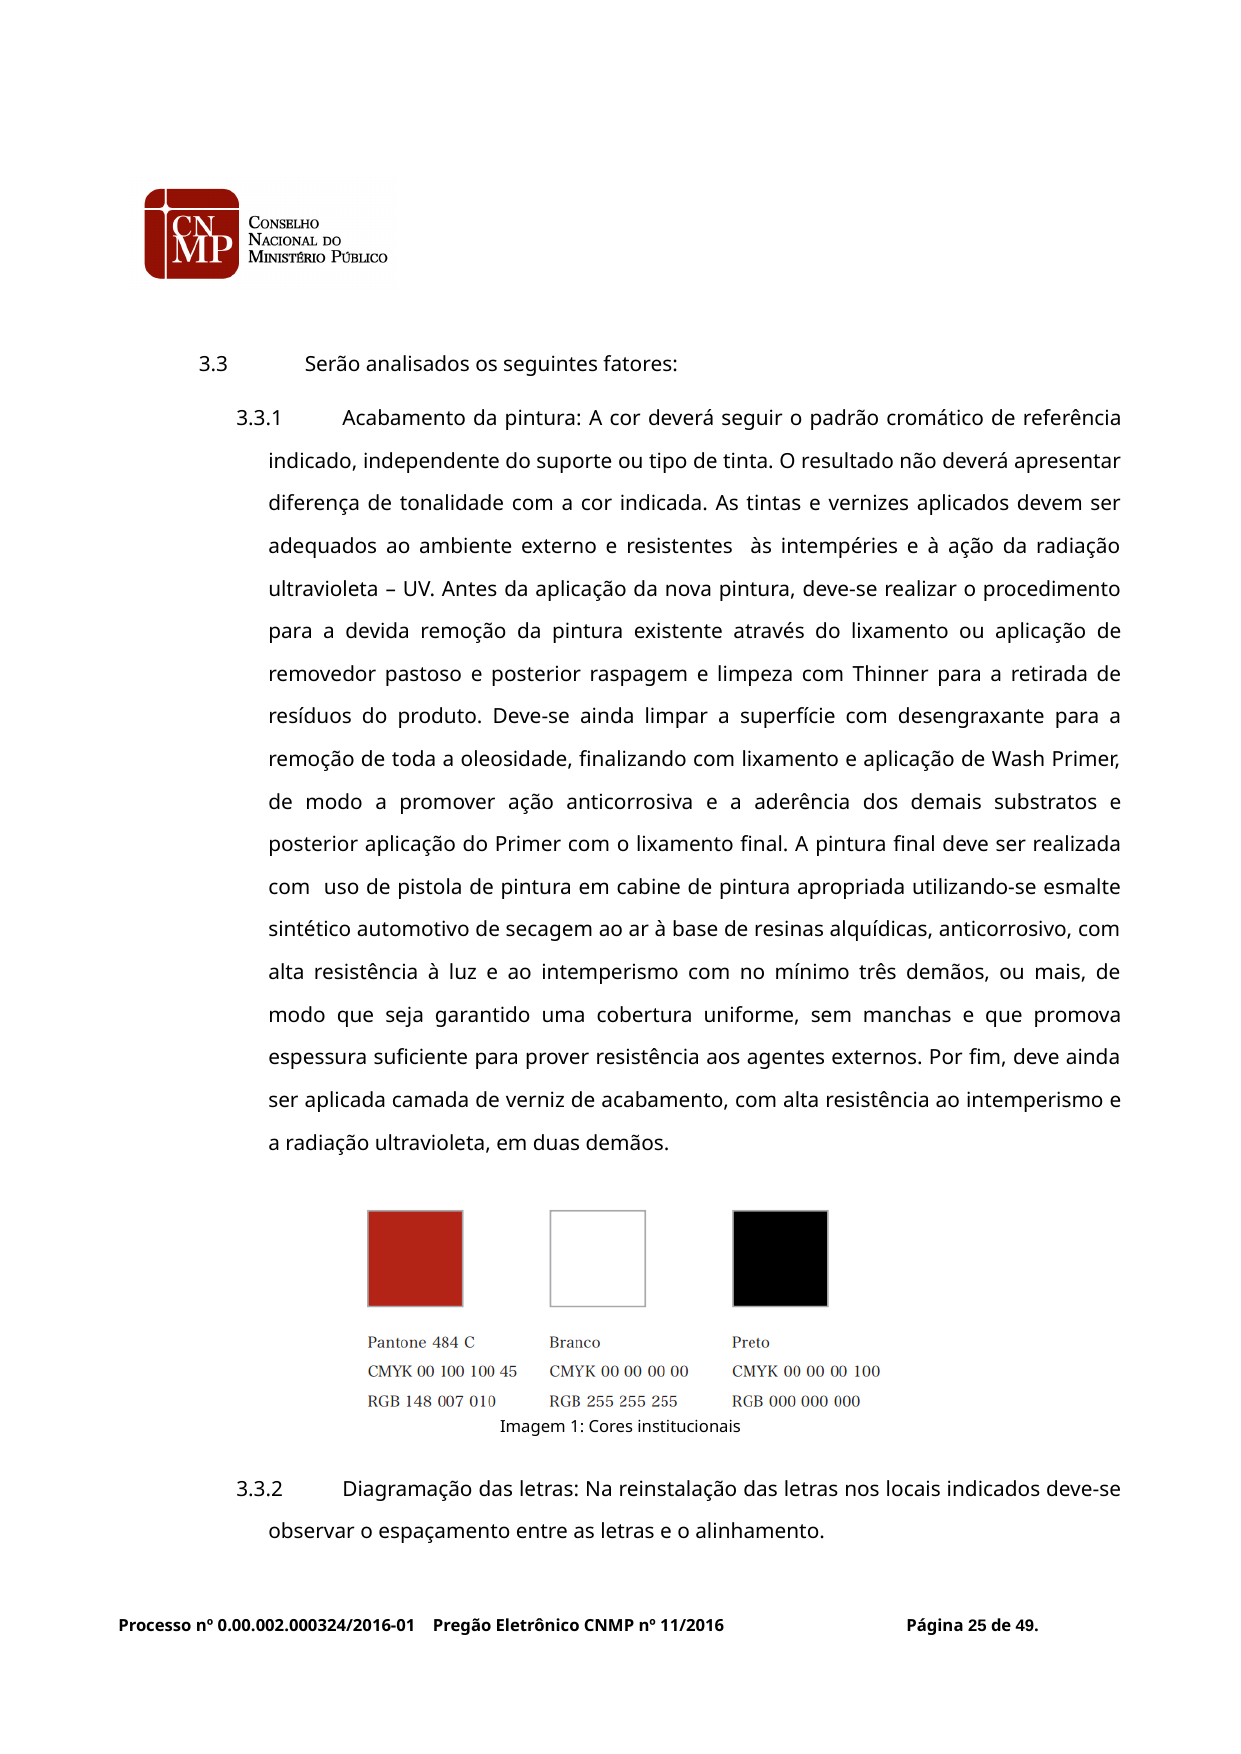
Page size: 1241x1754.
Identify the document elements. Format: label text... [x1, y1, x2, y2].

picture [358, 1201, 883, 1415]
picture [128, 175, 398, 293]
list Acabamento da pintura: A cor deverá seguir o padrão cromático de referência indicado, independente do suporte ou tipo de tinta. O resultado não deverá apresentar diferença de tonalidade com a cor indicada. As tintas e vernizes aplicados devem ser adequados ao ambiente externo e resistentes às intempéries e à ação da radiação ultravioleta – UV. Antes da aplicação da nova pintura, deve-se realizar o procedimento para a devida remoção da pintura existente através do lixamento ou aplicação de removedor pastoso e posterior raspagem e limpeza com Thinner para a retirada de resíduos do produto. Deve-se ainda limpar a superfície com desengraxante para a remoção de toda a oleosidade, finalizando com lixamento e aplicação de Wash Primer, de modo a promover ação anticorrosiva e a aderência dos demais substratos e posterior aplicação do Primer com o lixamento final. A pintura final deve ser realizada com uso de pistola de pintura em cabine de pintura apropriada utilizando-se esmalte sintético automotivo de secagem ao ar à base de resinas alquídicas, anticorrosivo, com alta resistência à luz e ao intemperismo com no mínimo três demãos, ou mais, de modo que seja garantido uma cobertura uniforme, sem manchas e que promova espessura suficiente para prover resistência aos agentes externos. Por fim, deve ainda ser aplicada camada de verniz de acabamento, com alta resistência ao intemperismo e a radiação ultravioleta, em duas demãos. [231, 403, 1122, 1156]
list Diagramação das letras: Na reinstalação das letras nos locais indicados deve-se observar o espaçamento entre as letras e o alinhamento. [231, 1176, 1122, 1545]
list Serão analisados os seguintes fatores: [193, 349, 1122, 377]
list Imagem 1: Cores institucionais [358, 1415, 883, 1437]
